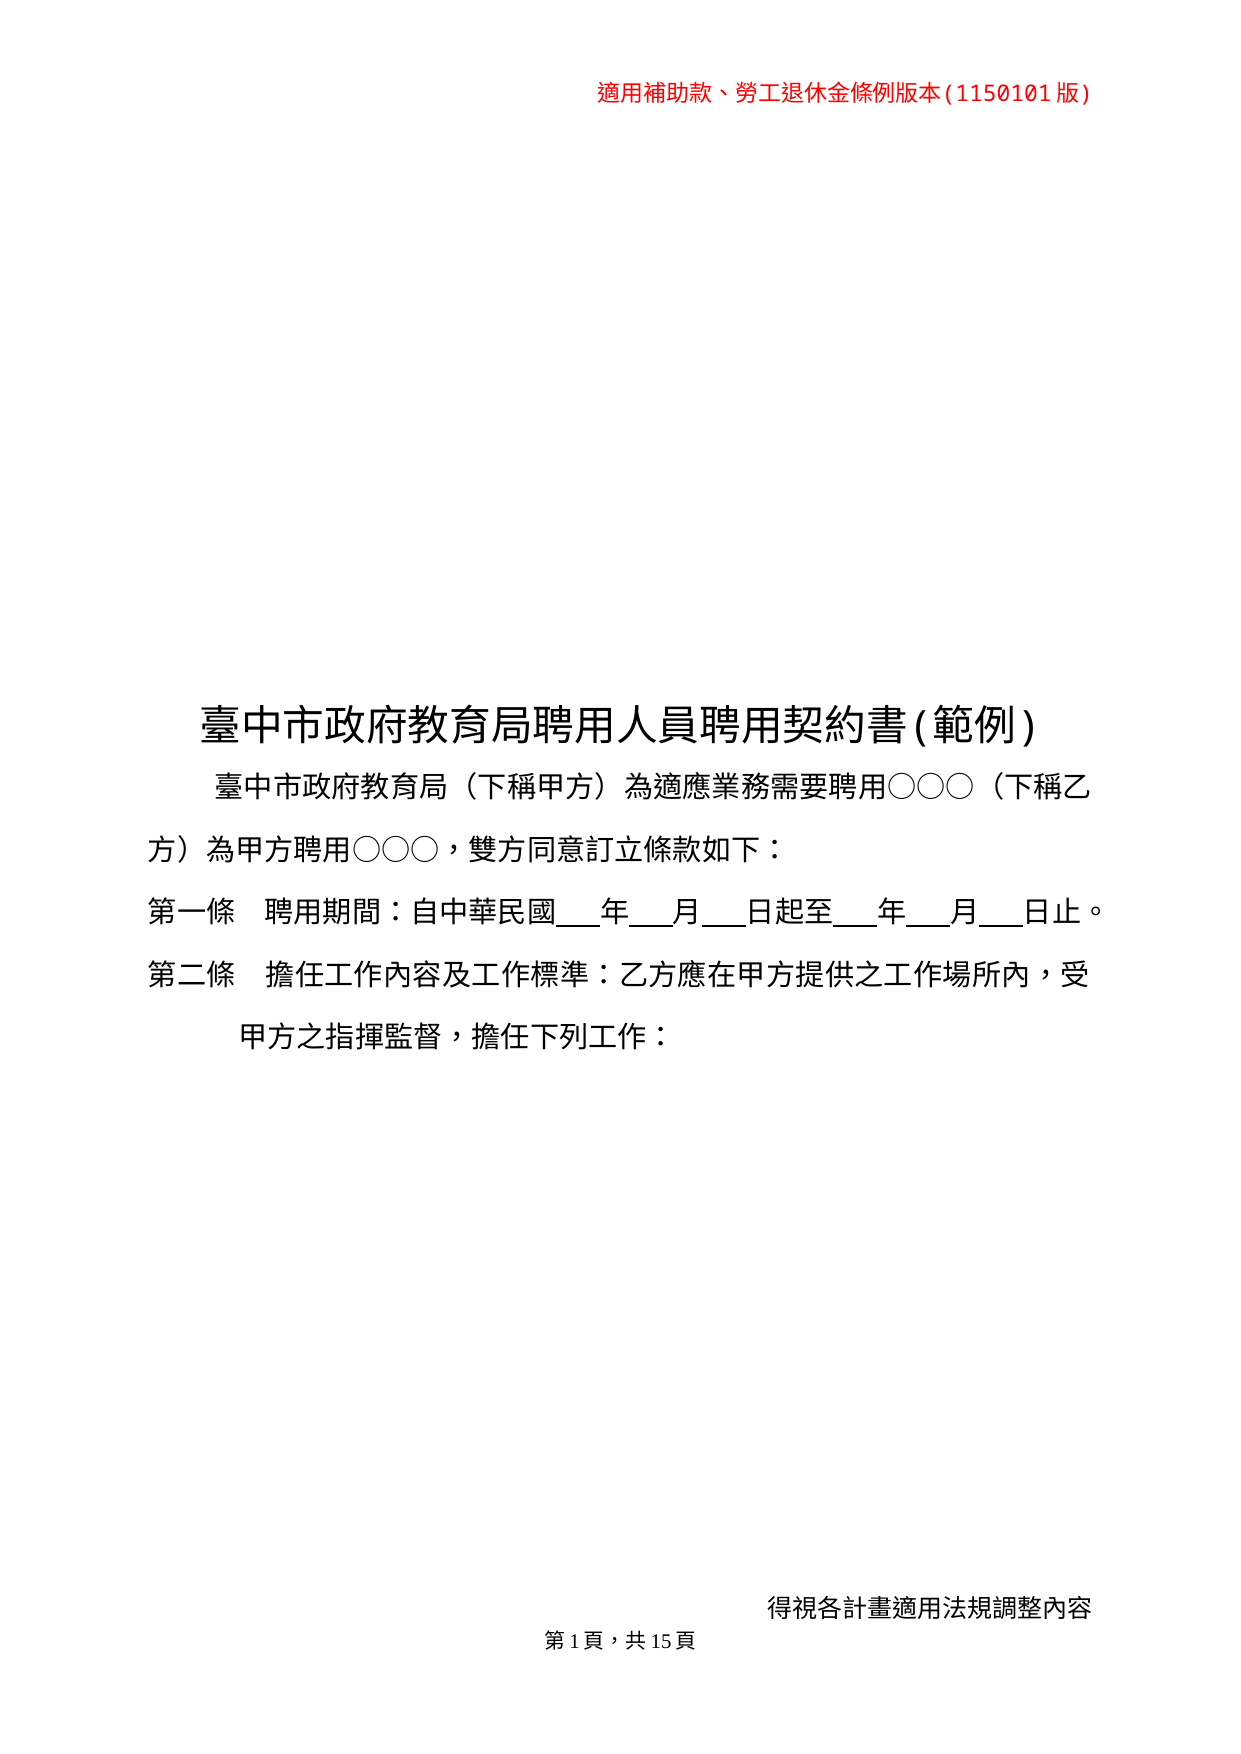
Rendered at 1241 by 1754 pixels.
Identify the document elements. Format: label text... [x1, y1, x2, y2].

text 第一條 聘用期間：自中華民國 年 月 日起至 年 月 日止。 [148, 868, 1092, 931]
text 臺中市政府教育局聘用人員聘用契約書(範例) [148, 681, 1092, 743]
text 臺中市政府教育局（下稱甲方）為適應業務需要聘用○○○（下稱乙方）為甲方聘用○○○，雙方同意訂立條款如下： [148, 743, 1092, 868]
text 第二條 擔任工作內容及工作標準：乙方應在甲方提供之工作場所內，受甲方之指揮監督，擔任下列工作： [148, 931, 1092, 1056]
